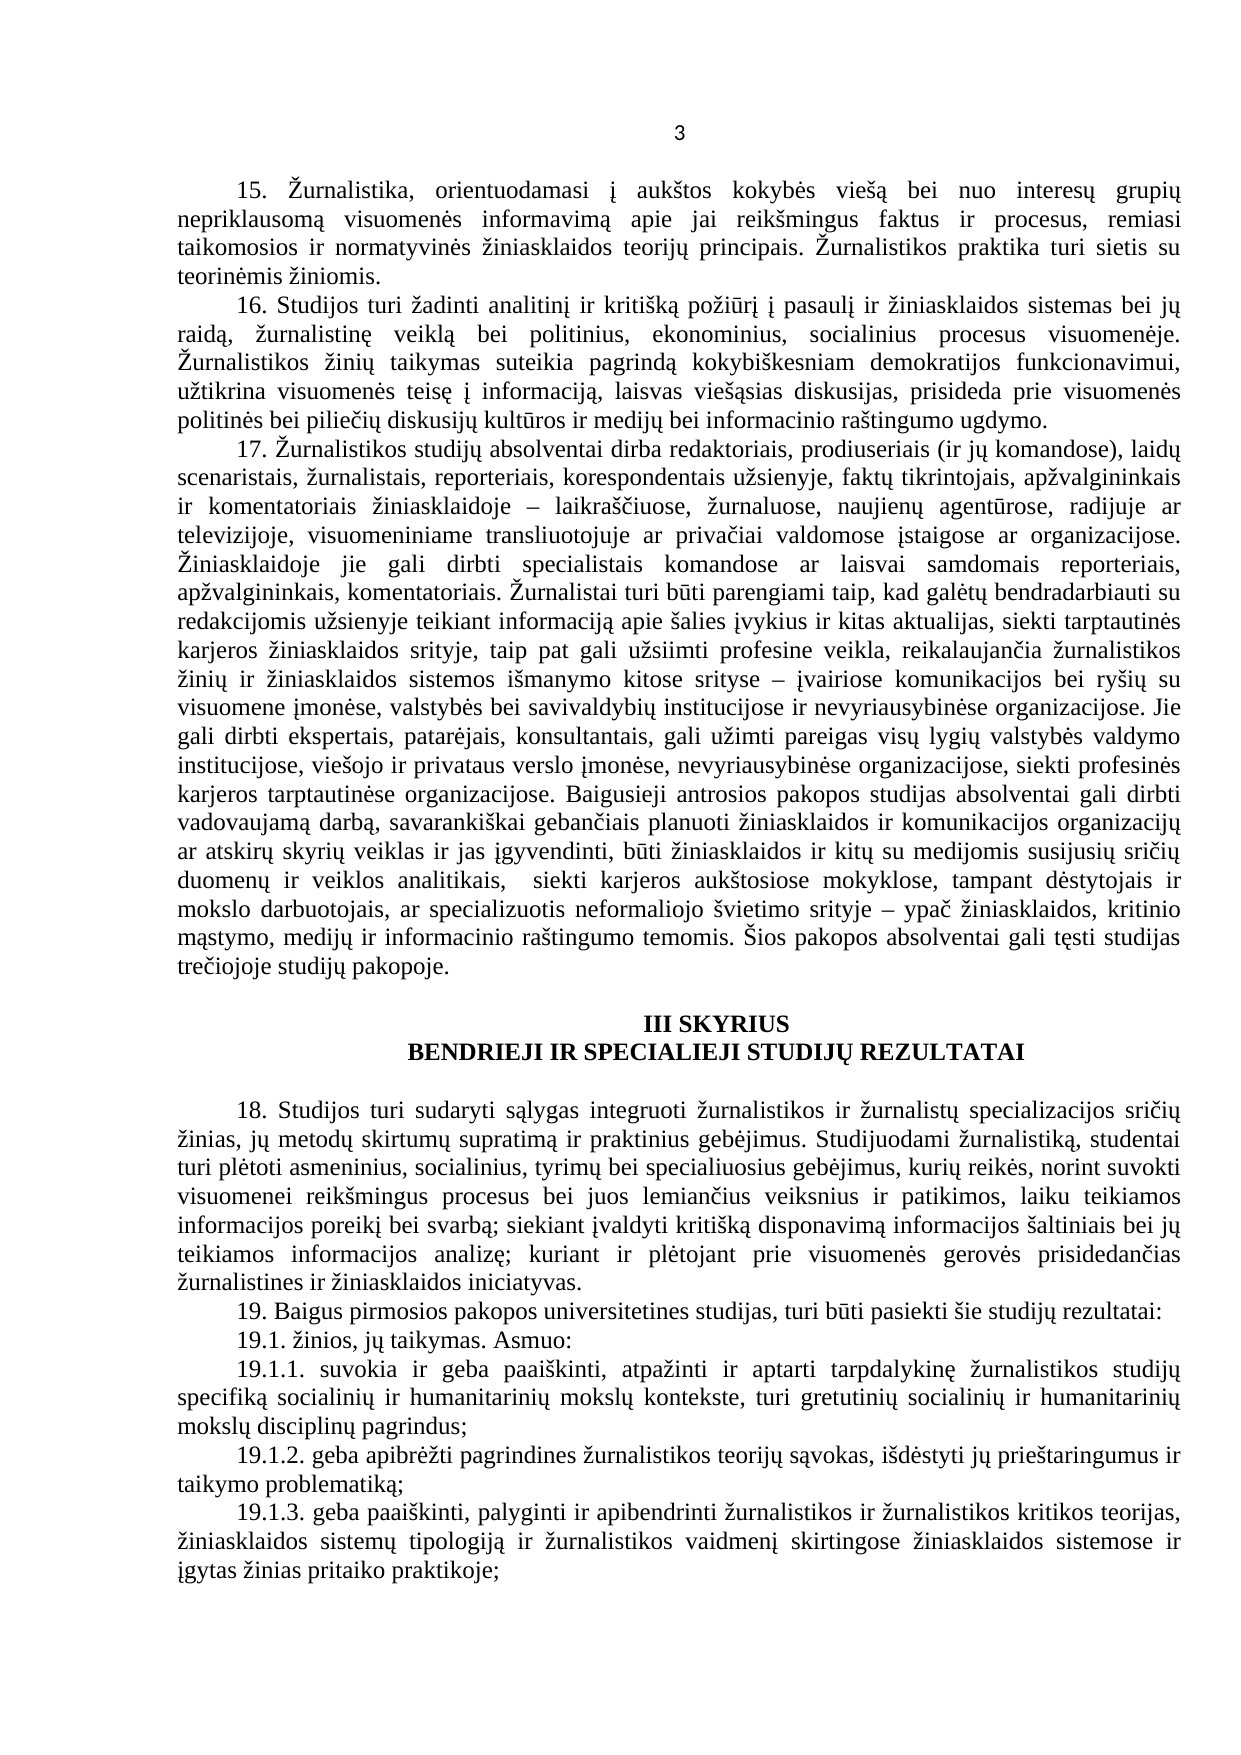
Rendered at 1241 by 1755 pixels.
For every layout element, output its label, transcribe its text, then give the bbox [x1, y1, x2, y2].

text 19.1.2. geba apibrėžti pagrindines žurnalistikos teorijų sąvokas, išdėstyti jų prieštaringumus ir taikymo problematiką; [177, 1440, 1182, 1497]
text 18. Studijos turi sudaryti sąlygas integruoti žurnalistikos ir žurnalistų specializacijos sričių žinias, jų metodų skirtumų supratimą ir praktinius gebėjimus. Studijuodami žurnalistiką, studentai turi plėtoti asmeninius, socialinius, tyrimų bei specialiuosius gebėjimus, kurių reikės, norint suvokti visuomenei reikšmingus procesus bei juos lemiančius veiksnius ir patikimos, laiku teikiamos informacijos poreikį bei svarbą; siekiant įvaldyti kritišką disponavimą informacijos šaltiniais bei jų teikiamos informacijos analizę; kuriant ir plėtojant prie visuomenės gerovės prisidedančias žurnalistines ir žiniasklaidos iniciatyvas. [177, 1095, 1182, 1296]
text 19.1.1. suvokia ir geba paaiškinti, atpažinti ir aptarti tarpdalykinę žurnalistikos studijų specifiką socialinių ir humanitarinių mokslų kontekste, turi gretutinių socialinių ir humanitarinių mokslų disciplinų pagrindus; [177, 1354, 1182, 1440]
text 19.1. žinios, jų taikymas. Asmuo: [177, 1325, 1182, 1354]
text BENDRIEJI IR SPECIALIEJI STUDIJŲ REZULTATAI [177, 1037, 1182, 1066]
text 19. Baigus pirmosios pakopos universitetines studijas, turi būti pasiekti šie studijų rezultatai: [177, 1296, 1182, 1325]
text 19.1.3. geba paaiškinti, palyginti ir apibendrinti žurnalistikos ir žurnalistikos kritikos teorijas, žiniasklaidos sistemų tipologiją ir žurnalistikos vaidmenį skirtingose žiniasklaidos sistemose ir įgytas žinias pritaiko praktikoje; [177, 1497, 1182, 1584]
text 16. Studijos turi žadinti analitinį ir kritišką požiūrį į pasaulį ir žiniasklaidos sistemas bei jų raidą, žurnalistinę veiklą bei politinius, ekonominius, socialinius procesus visuomenėje. Žurnalistikos žinių taikymas suteikia pagrindą kokybiškesniam demokratijos funkcionavimui, užtikrina visuomenės teisę į informaciją, laisvas viešąsias diskusijas, prisideda prie visuomenės politinės bei piliečių diskusijų kultūros ir medijų bei informacinio raštingumo ugdymo. [177, 290, 1182, 434]
text 15. Žurnalistika, orientuodamasi į aukštos kokybės viešą bei nuo interesų grupių nepriklausomą visuomenės informavimą apie jai reikšmingus faktus ir procesus, remiasi taikomosios ir normatyvinės žiniasklaidos teorijų principais. Žurnalistikos praktika turi sietis su teorinėmis žiniomis. [177, 175, 1182, 290]
text 17. Žurnalistikos studijų absolventai dirba redaktoriais, prodiuseriais (ir jų komandose), laidų scenaristais, žurnalistais, reporteriais, korespondentais užsienyje, faktų tikrintojais, apžvalgininkais ir komentatoriais žiniasklaidoje – laikraščiuose, žurnaluose, naujienų agentūrose, radijuje ar televizijoje, visuomeniniame transliuotojuje ar privačiai valdomose įstaigose ar organizacijose. Žiniasklaidoje jie gali dirbti specialistais komandose ar laisvai samdomais reporteriais, apžvalgininkais, komentatoriais. Žurnalistai turi būti parengiami taip, kad galėtų bendradarbiauti su redakcijomis užsienyje teikiant informaciją apie šalies įvykius ir kitas aktualijas, siekti tarptautinės karjeros žiniasklaidos srityje, taip pat gali užsiimti profesine veikla, reikalaujančia žurnalistikos žinių ir žiniasklaidos sistemos išmanymo kitose srityse – įvairiose komunikacijos bei ryšių su visuomene įmonėse, valstybės bei savivaldybių institucijose ir nevyriausybinėse organizacijose. Jie gali dirbti ekspertais, patarėjais, konsultantais, gali užimti pareigas visų lygių valstybės valdymo institucijose, viešojo ir privataus verslo įmonėse, nevyriausybinėse organizacijose, siekti profesinės karjeros tarptautinėse organizacijose. Baigusieji antrosios pakopos studijas absolventai gali dirbti vadovaujamą darbą, savarankiškai gebančiais planuoti žiniasklaidos ir komunikacijos organizacijų ar atskirų skyrių veiklas ir jas įgyvendinti, būti žiniasklaidos ir kitų su medijomis susijusių sričių duomenų ir veiklos analitikais, siekti karjeros aukštosiose mokyklose, tampant dėstytojais ir mokslo darbuotojais, ar specializuotis neformaliojo švietimo srityje – ypač žiniasklaidos, kritinio mąstymo, medijų ir informacinio raštingumo temomis. Šios pakopos absolventai gali tęsti studijas trečiojoje studijų pakopoje. [177, 434, 1182, 980]
text III SKYRIUS [177, 1009, 1182, 1037]
